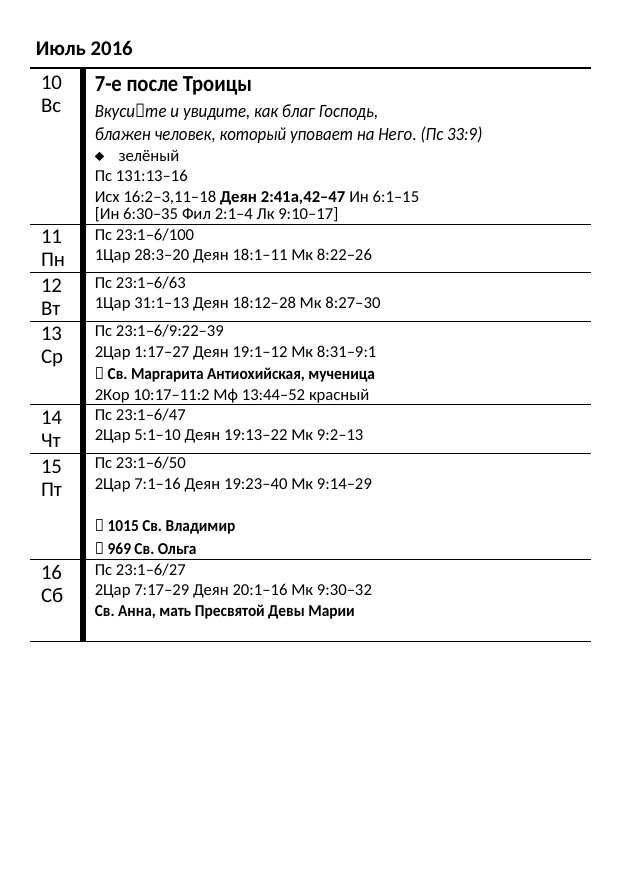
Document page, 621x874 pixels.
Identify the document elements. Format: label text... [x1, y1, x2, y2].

table_cell 7-е после Троицы Вкусите и увидите, как благ Господь, блажен человек, который уповает на Него. (Пс 33:9) зелёный Пс 131:13–16 Исх 16:2–3,11–18 Деян 2:41а,42–47 Ин 6:1–15 [Ин 6:30–35 Фил 2:1–4 Лк 9:10–17] [86, 69, 591, 224]
table_cell 10 Вс [30, 69, 80, 224]
table_cell Пс 23:1–6/27 2Цар 7:17–29 Деян 20:1–16 Мк 9:30–32 Св. Анна, мать Пресвятой Девы Марии [86, 560, 591, 641]
table_header Июль 2016 [30, 30, 591, 67]
table_cell 14 Чт [30, 405, 80, 453]
table_cell Пс 23:1–6/63 1Цар 31:1–13 Деян 18:12–28 Мк 8:27–30 [86, 273, 591, 321]
table_cell 13 Ср [30, 322, 80, 404]
table_cell Пс 23:1–6/9:22–39 2Цар 1:17–27 Деян 19:1–12 Мк 8:31–9:1  Св. Маргарита Антиохийская, мученица 2Кор 10:17–11:2 Мф 13:44–52 красный [86, 322, 591, 404]
table_cell Пс 23:1–6/47 2Цар 5:1–10 Деян 19:13–22 Мк 9:2–13 [86, 405, 591, 453]
table_cell 11 Пн [30, 225, 80, 272]
table_cell 15 Пт [30, 454, 80, 559]
table_cell 12 Вт [30, 273, 80, 321]
table_cell Пс 23:1–6/50 2Цар 7:1–16 Деян 19:23–40 Мк 9:14–29  1015 Св. Владимир  969 Св. Ольга [86, 454, 591, 559]
table_cell 16 Сб [30, 560, 80, 641]
table_cell Пс 23:1–6/100 1Цар 28:3–20 Деян 18:1–11 Мк 8:22–26 [86, 225, 591, 272]
